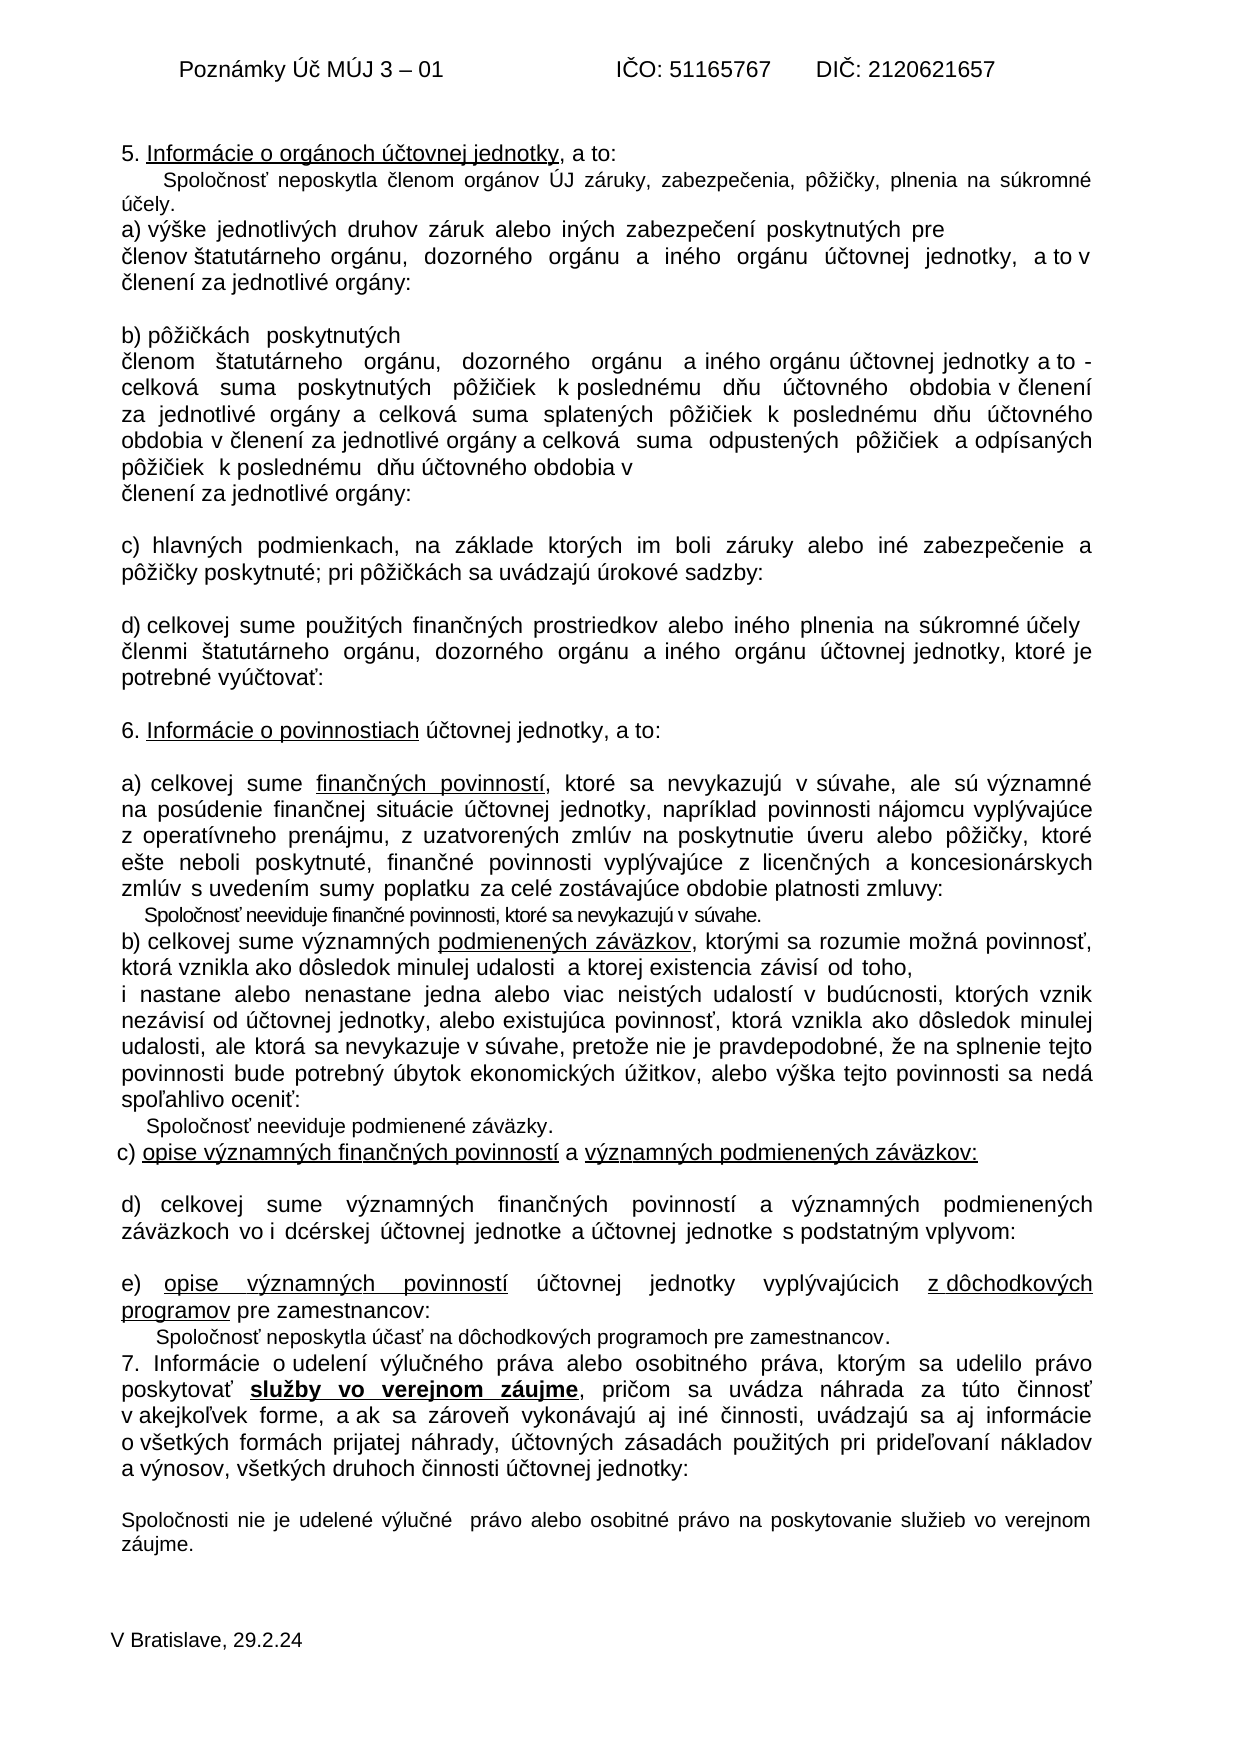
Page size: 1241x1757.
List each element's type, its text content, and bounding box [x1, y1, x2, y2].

text 5. Informácie o orgánoch účtovnej jednotky, a to: [121, 139, 1093, 166]
text b) celkovej sume významných podmienených záväzkov, ktorými sa rozumie možná povinnosť, ktorá vznikla ako dôsledok minulej udalosti a ktorej existencia závisí od toho, [121, 928, 1093, 981]
text c) hlavných podmienkach, na základe ktorých im boli záruky alebo iné zabezpečenie a pôžičky poskytnuté; pri pôžičkách sa uvádzajú úrokové sadzby: [121, 532, 1093, 585]
text 6. Informácie o povinnostiach účtovnej jednotky, a to: [121, 717, 1093, 743]
text d) celkovej sume použitých finančných prostriedkov alebo iného plnenia na súkromné účely [121, 612, 1093, 638]
text d) celkovej sume významných finančných povinností a významných podmienených záväzkoch vo i dcérskej účtovnej jednotke a účtovnej jednotke s podstatným vplyvom: [121, 1191, 1093, 1244]
text a) celkovej sume finančných povinností, ktoré sa nevykazujú v súvahe, ale sú významné na posúdenie finančnej situácie účtovnej jednotky, napríklad povinnosti nájomcu vyplývajúce z operatívneho prenájmu, z uzatvorených zmlúv na poskytnutie úveru alebo pôžičky, ktoré ešte neboli poskytnuté, finančné povinnosti vyplývajúce z licenčných a koncesionárskych zmlúv s uvedením sumy poplatku za celé zostávajúce obdobie platnosti zmluvy: [121, 770, 1093, 901]
text b) pôžičkách poskytnutých [121, 322, 1093, 348]
text členení za jednotlivé orgány: [121, 480, 1093, 506]
text členov štatutárneho orgánu, dozorného orgánu a iného orgánu účtovnej jednotky, a to v [121, 243, 1093, 269]
text a) výške jednotlivých druhov záruk alebo iných zabezpečení poskytnutých pre [121, 216, 1093, 243]
text Spoločnosť neposkytla členom orgánov ÚJ záruky, zabezpečenia, pôžičky, plnenia na súkromné účely. [121, 166, 1093, 216]
text Spoločnosť neeviduje podmienené záväzky. [121, 1112, 1093, 1139]
text Spoločnosť neposkytla účasť na dôchodkových programoch pre zamestnancov. [121, 1323, 1093, 1349]
text Spoločnosť neeviduje finančné povinnosti, ktoré sa nevykazujú v súvahe. [121, 901, 1093, 928]
text členení za jednotlivé orgány: [121, 269, 1093, 295]
text e) opise významných povinností účtovnej jednotky vyplývajúcich z dôchodkových programov pre zamestnancov: [121, 1270, 1093, 1323]
text členmi štatutárneho orgánu, dozorného orgánu a iného orgánu účtovnej jednotky, ktoré je potrebné vyúčtovať: [121, 638, 1093, 691]
text Spoločnosti nie je udelené výlučné právo alebo osobitné právo na poskytovanie služieb vo verejnom záujme. [121, 1508, 1093, 1556]
text c) opise významných finančných povinností a významných podmienených záväzkov: [110, 1139, 1093, 1165]
text 7. Informácie o udelení výlučného práva alebo osobitného práva, ktorým sa udelilo právo poskytovať služby vo verejnom záujme, pričom sa uvádza náhrada za túto činnosť v akejkoľvek forme, a ak sa zároveň vykonávajú aj iné činnosti, uvádzajú sa aj informácie o všetkých formách prijatej náhrady, účtovných zásadách použitých pri prideľovaní nákladov a výnosov, všetkých druhoch činnosti účtovnej jednotky: [121, 1349, 1093, 1481]
text i nastane alebo nenastane jedna alebo viac neistých udalostí v budúcnosti, ktorých vznik nezávisí od účtovnej jednotky, alebo existujúca povinnosť, ktorá vznikla ako dôsledok minulej udalosti, ale ktorá sa nevykazuje v súvahe, pretože nie je pravdepodobné, že na splnenie tejto povinnosti bude potrebný úbytok ekonomických úžitkov, alebo výška tejto povinnosti sa nedá spoľahlivo oceniť: [121, 981, 1093, 1112]
text členom štatutárneho orgánu, dozorného orgánu a iného orgánu účtovnej jednotky a to - celková suma poskytnutých pôžičiek k poslednému dňu účtovného obdobia v členení za jednotlivé orgány a celková suma splatených pôžičiek k poslednému dňu účtovného obdobia v členení za jednotlivé orgány a celková suma odpustených pôžičiek a odpísaných pôžičiek k poslednému dňu účtovného obdobia v [121, 348, 1093, 480]
text V Bratislave, 29.2.24 [110, 1627, 1093, 1651]
